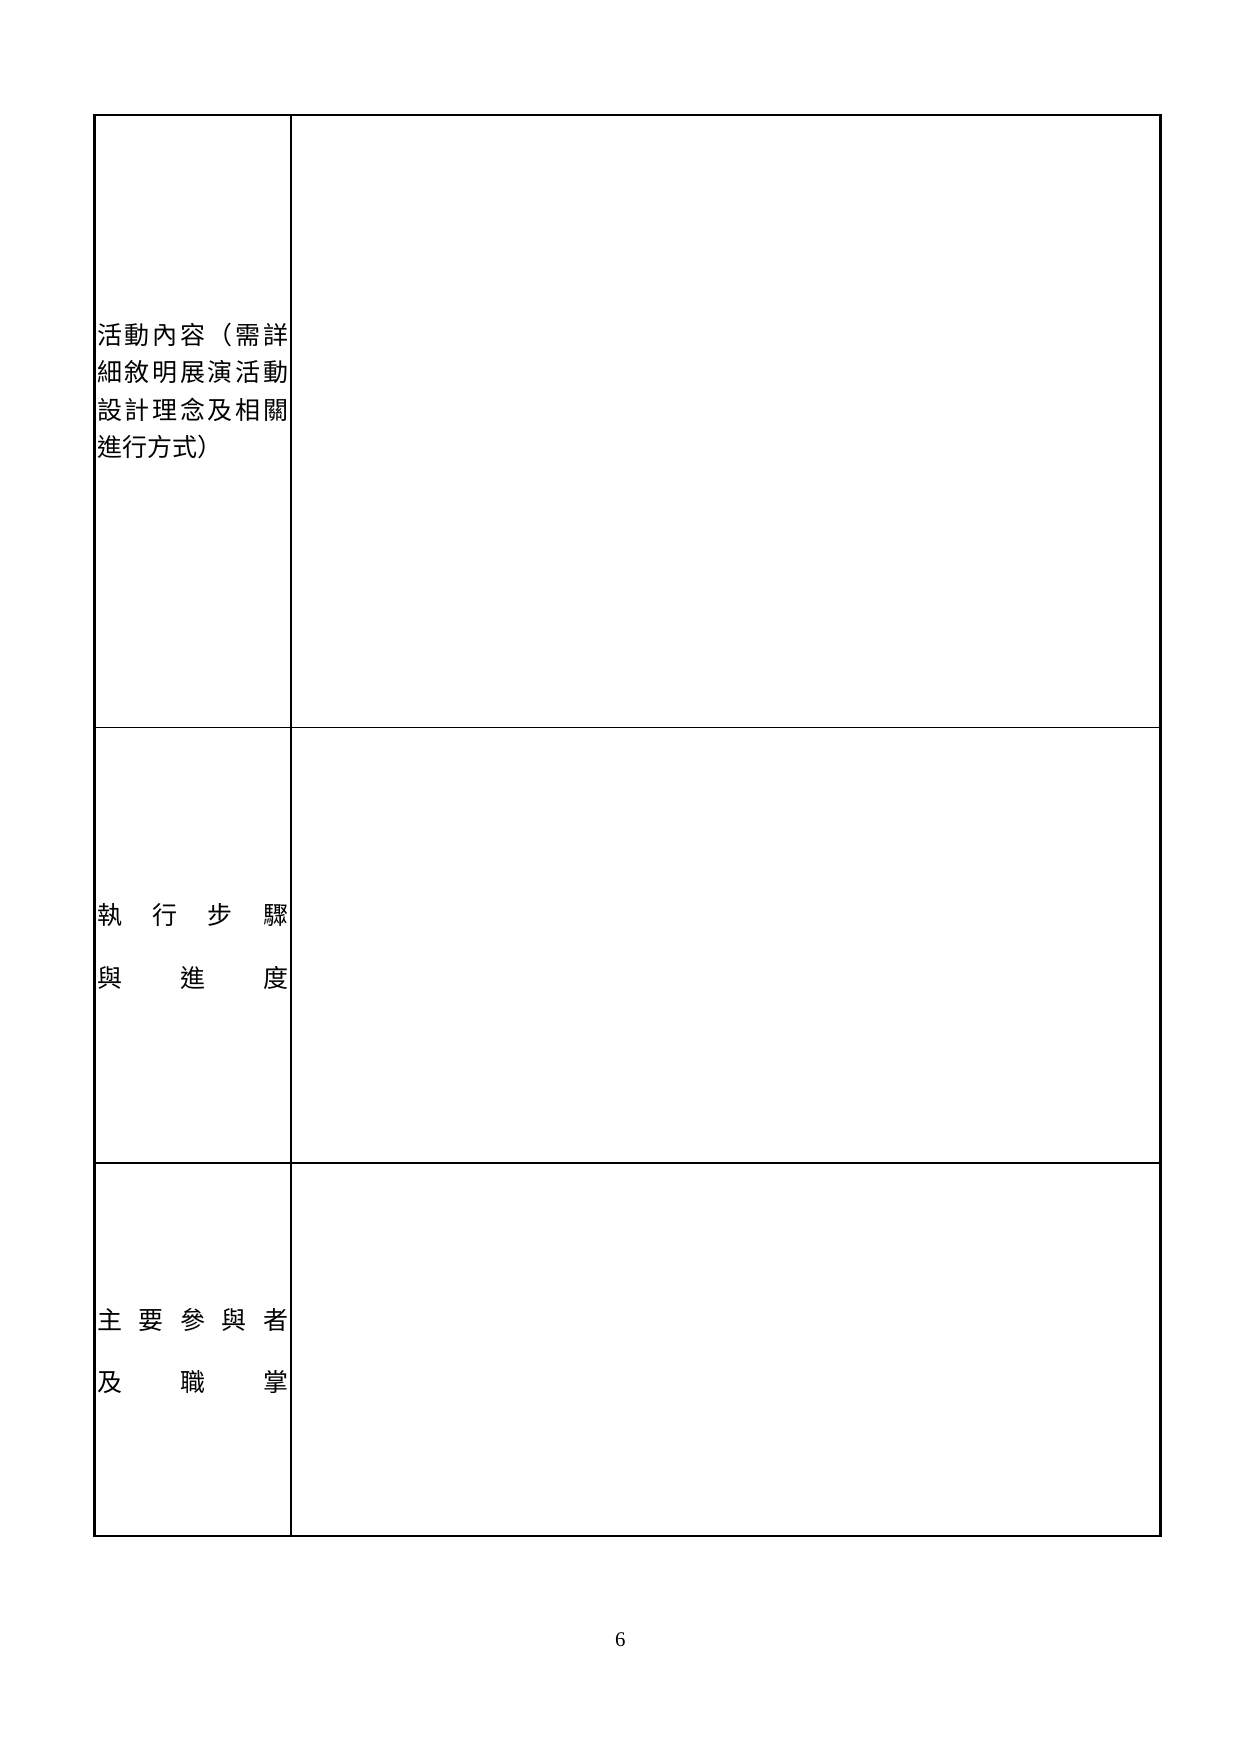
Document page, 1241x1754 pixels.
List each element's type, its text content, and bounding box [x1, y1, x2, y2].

table_cell 執行步驟 與進度 [96, 728, 290, 1162]
table_cell 主要參與者 及職掌 [96, 1164, 290, 1535]
table_cell [292, 116, 1159, 727]
table_cell [292, 728, 1159, 1162]
table_cell 活動內容（需詳細敘明展演活動設計理念及相關進行方式） [96, 116, 290, 727]
table_cell [292, 1164, 1159, 1535]
